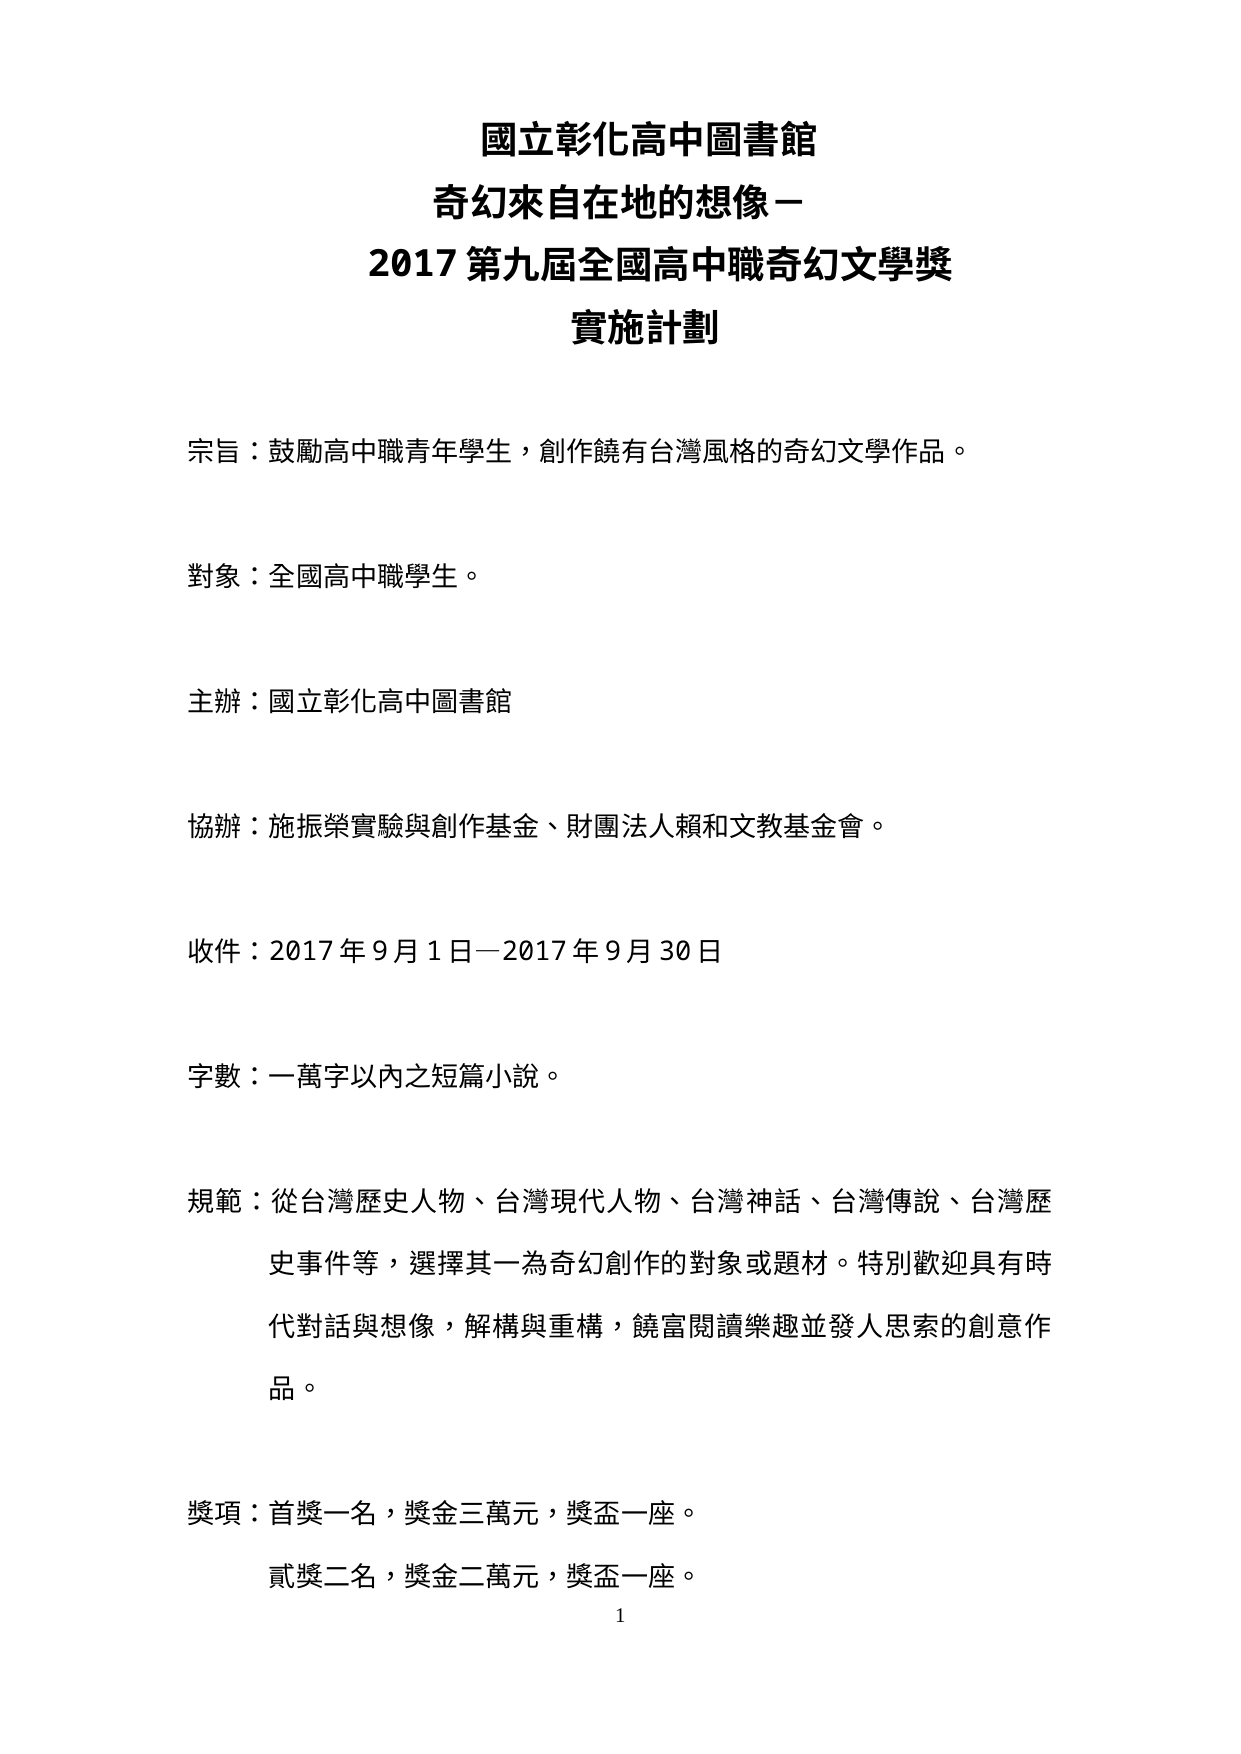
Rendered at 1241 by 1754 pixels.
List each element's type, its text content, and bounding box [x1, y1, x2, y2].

text 協辦：施振榮實驗與創作基金、財團法人賴和文教基金會。 [187, 783, 1053, 846]
text 國立彰化高中圖書館 [187, 96, 1053, 158]
text 收件：2017年9月1日—2017年9月30日 [187, 908, 1053, 971]
text 2017第九屆全國高中職奇幻文學獎 [187, 221, 1053, 283]
text 宗旨：鼓勵高中職青年學生，創作饒有台灣風格的奇幻文學作品。 [187, 408, 1053, 471]
text 實施計劃 [187, 283, 1053, 346]
text 規範：從台灣歷史人物、台灣現代人物、台灣神話、台灣傳說、台灣歷史事件等，選擇其一為奇幻創作的對象或題材。特別歡迎具有時代對話與想像，解構與重構，饒富閱讀樂趣並發人思索的創意作品。 [187, 1158, 1053, 1408]
text 奇幻來自在地的想像－ [187, 158, 1053, 221]
text 對象：全國高中職學生。 [187, 533, 1053, 596]
text 獎項：首獎一名，獎金三萬元，獎盃一座。 [187, 1471, 1053, 1533]
text 字數：一萬字以內之短篇小說。 [187, 1033, 1053, 1096]
text 貳獎二名，獎金二萬元，獎盃一座。 [187, 1533, 1053, 1596]
text 主辦：國立彰化高中圖書館 [187, 658, 1053, 721]
